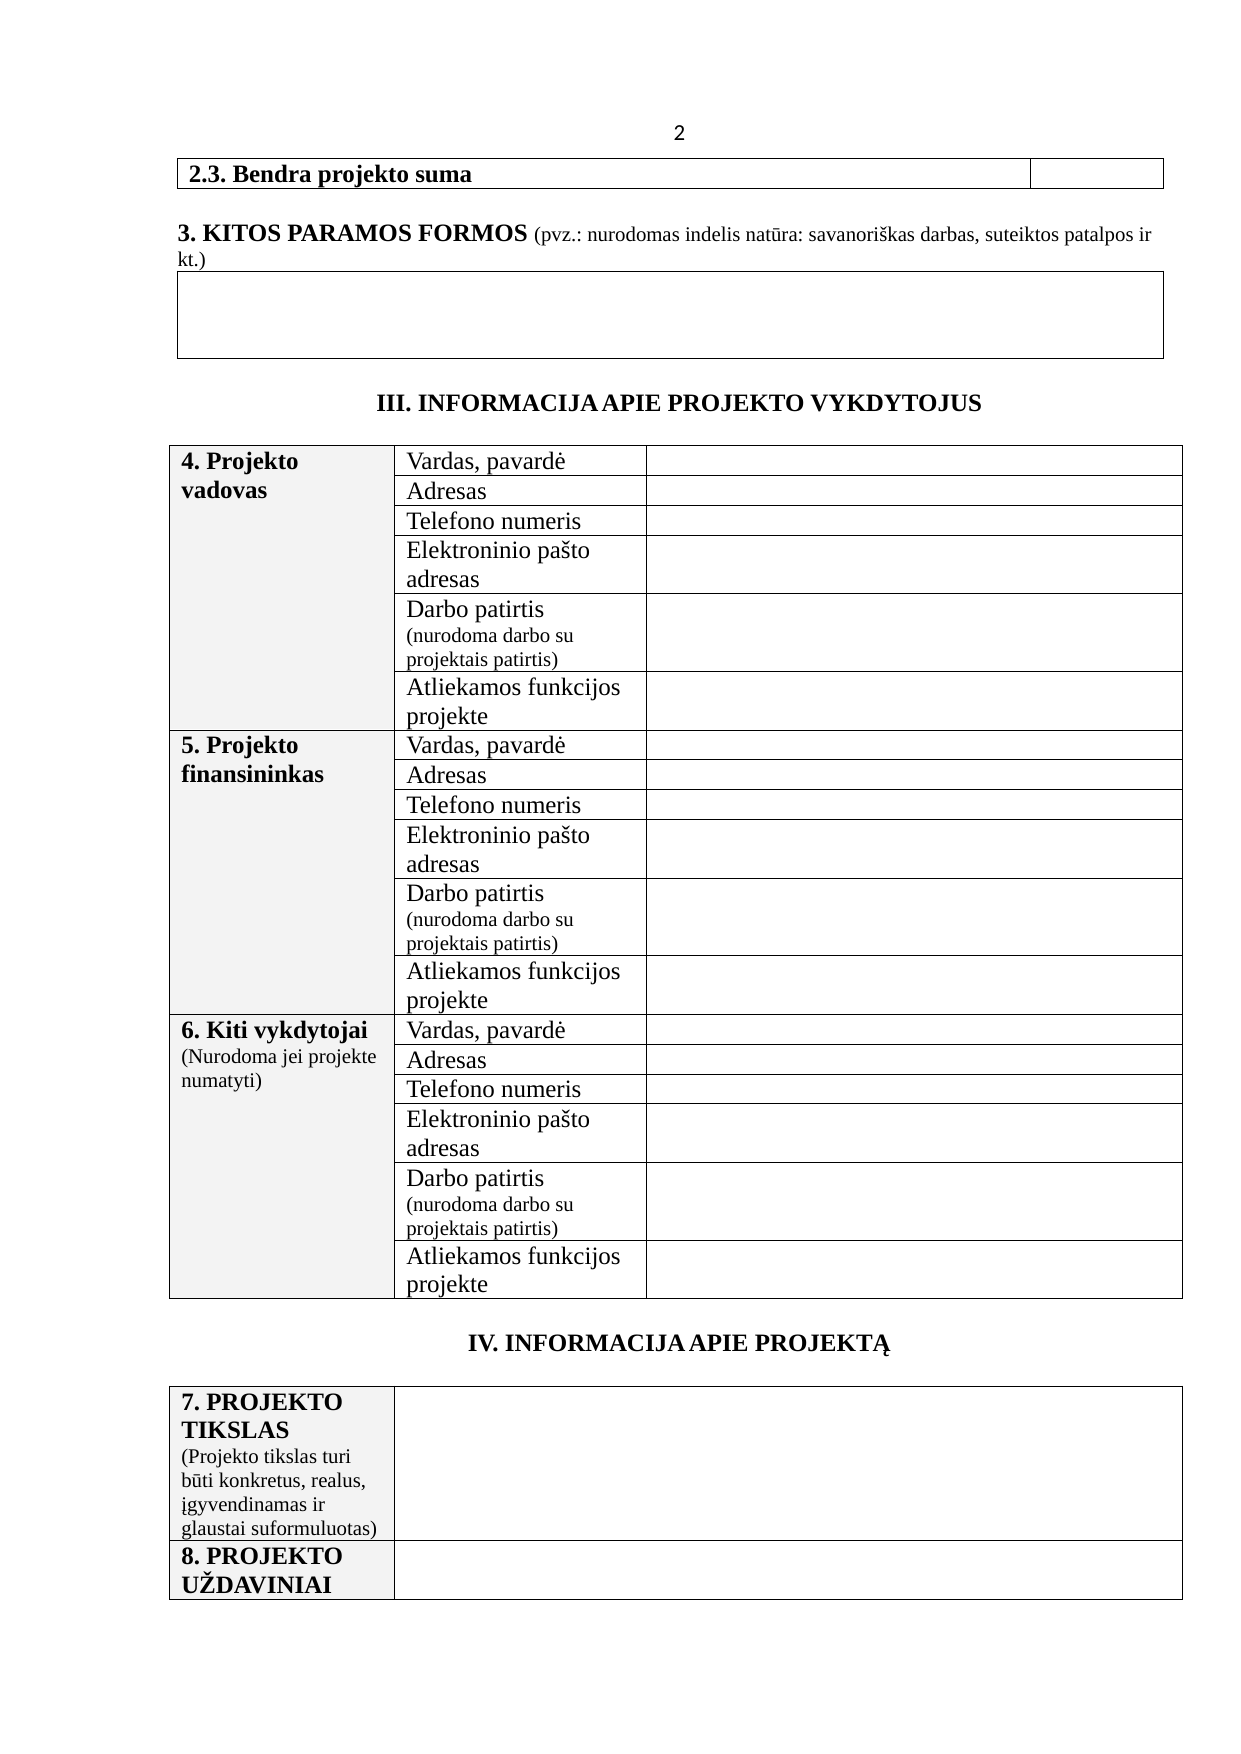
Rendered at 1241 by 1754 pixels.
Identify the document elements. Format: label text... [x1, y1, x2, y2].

table_cell Atliekamos funkcijos projekte [395, 672, 646, 729]
table_cell [647, 536, 1182, 593]
table_cell [647, 476, 1182, 505]
table_cell Darbo patirtis (nurodoma darbo su projektais patirtis) [395, 1163, 646, 1240]
table_cell [647, 820, 1182, 877]
table_cell Darbo patirtis (nurodoma darbo su projektais patirtis) [395, 879, 646, 955]
table_header [395, 1387, 1182, 1540]
text IV. INFORMACIJA APIE PROJEKTĄ [177, 1328, 1181, 1357]
table_cell [647, 760, 1182, 789]
table_cell 5. Projekto finansininkas [170, 731, 394, 1014]
table_cell Telefono numeris [395, 506, 646, 534]
table_cell Telefono numeris [395, 1075, 646, 1103]
table_cell [647, 672, 1182, 729]
table_cell [647, 1015, 1182, 1044]
table_cell 8. PROJEKTO UŽDAVINIAI [170, 1541, 394, 1599]
table_cell [647, 956, 1182, 1014]
table_cell [647, 1075, 1182, 1103]
table_cell [647, 1104, 1182, 1162]
table_cell [647, 790, 1182, 819]
table_header Vardas, pavardė [395, 446, 646, 475]
table_cell Darbo patirtis (nurodoma darbo su projektais patirtis) [395, 594, 646, 671]
table_cell Atliekamos funkcijos projekte [395, 956, 646, 1014]
table_cell [647, 594, 1182, 671]
table_cell Vardas, pavardė [395, 1015, 646, 1044]
table_cell Elektroninio pašto adresas [395, 1104, 646, 1162]
table_cell 6. Kiti vykdytojai (Nurodoma jei projekte numatyti) [170, 1015, 394, 1298]
table_cell Elektroninio pašto adresas [395, 536, 646, 593]
table_cell [647, 1241, 1182, 1298]
table_cell 2.3. Bendra projekto suma [178, 159, 1030, 188]
table_cell Adresas [395, 760, 646, 789]
table_cell Adresas [395, 1045, 646, 1073]
table_cell [647, 731, 1182, 759]
table_cell Adresas [395, 476, 646, 505]
text III. INFORMACIJA APIE PROJEKTO VYKDYTOJUS [177, 388, 1181, 416]
table_cell Elektroninio pašto adresas [395, 820, 646, 877]
table_cell [647, 1163, 1182, 1240]
table_cell [1031, 159, 1163, 188]
table_header 4. Projekto vadovas [170, 446, 394, 729]
table_cell [647, 879, 1182, 955]
table_header 7. PROJEKTO TIKSLAS (Projekto tikslas turi būti konkretus, realus, įgyvendinamas ir glaustai suformuluotas) [170, 1387, 394, 1540]
table_header [178, 272, 1163, 358]
table_cell Atliekamos funkcijos projekte [395, 1241, 646, 1298]
text 3. KITOS PARAMOS FORMOS (pvz.: nurodomas indelis natūra: savanoriškas darbas, suteiktos patalpos ir kt.) [177, 218, 1181, 271]
table_cell [395, 1541, 1182, 1599]
table_header [647, 446, 1182, 475]
table_cell [647, 1045, 1182, 1073]
table_cell Telefono numeris [395, 790, 646, 819]
table_cell [647, 506, 1182, 534]
table_cell Vardas, pavardė [395, 731, 646, 759]
